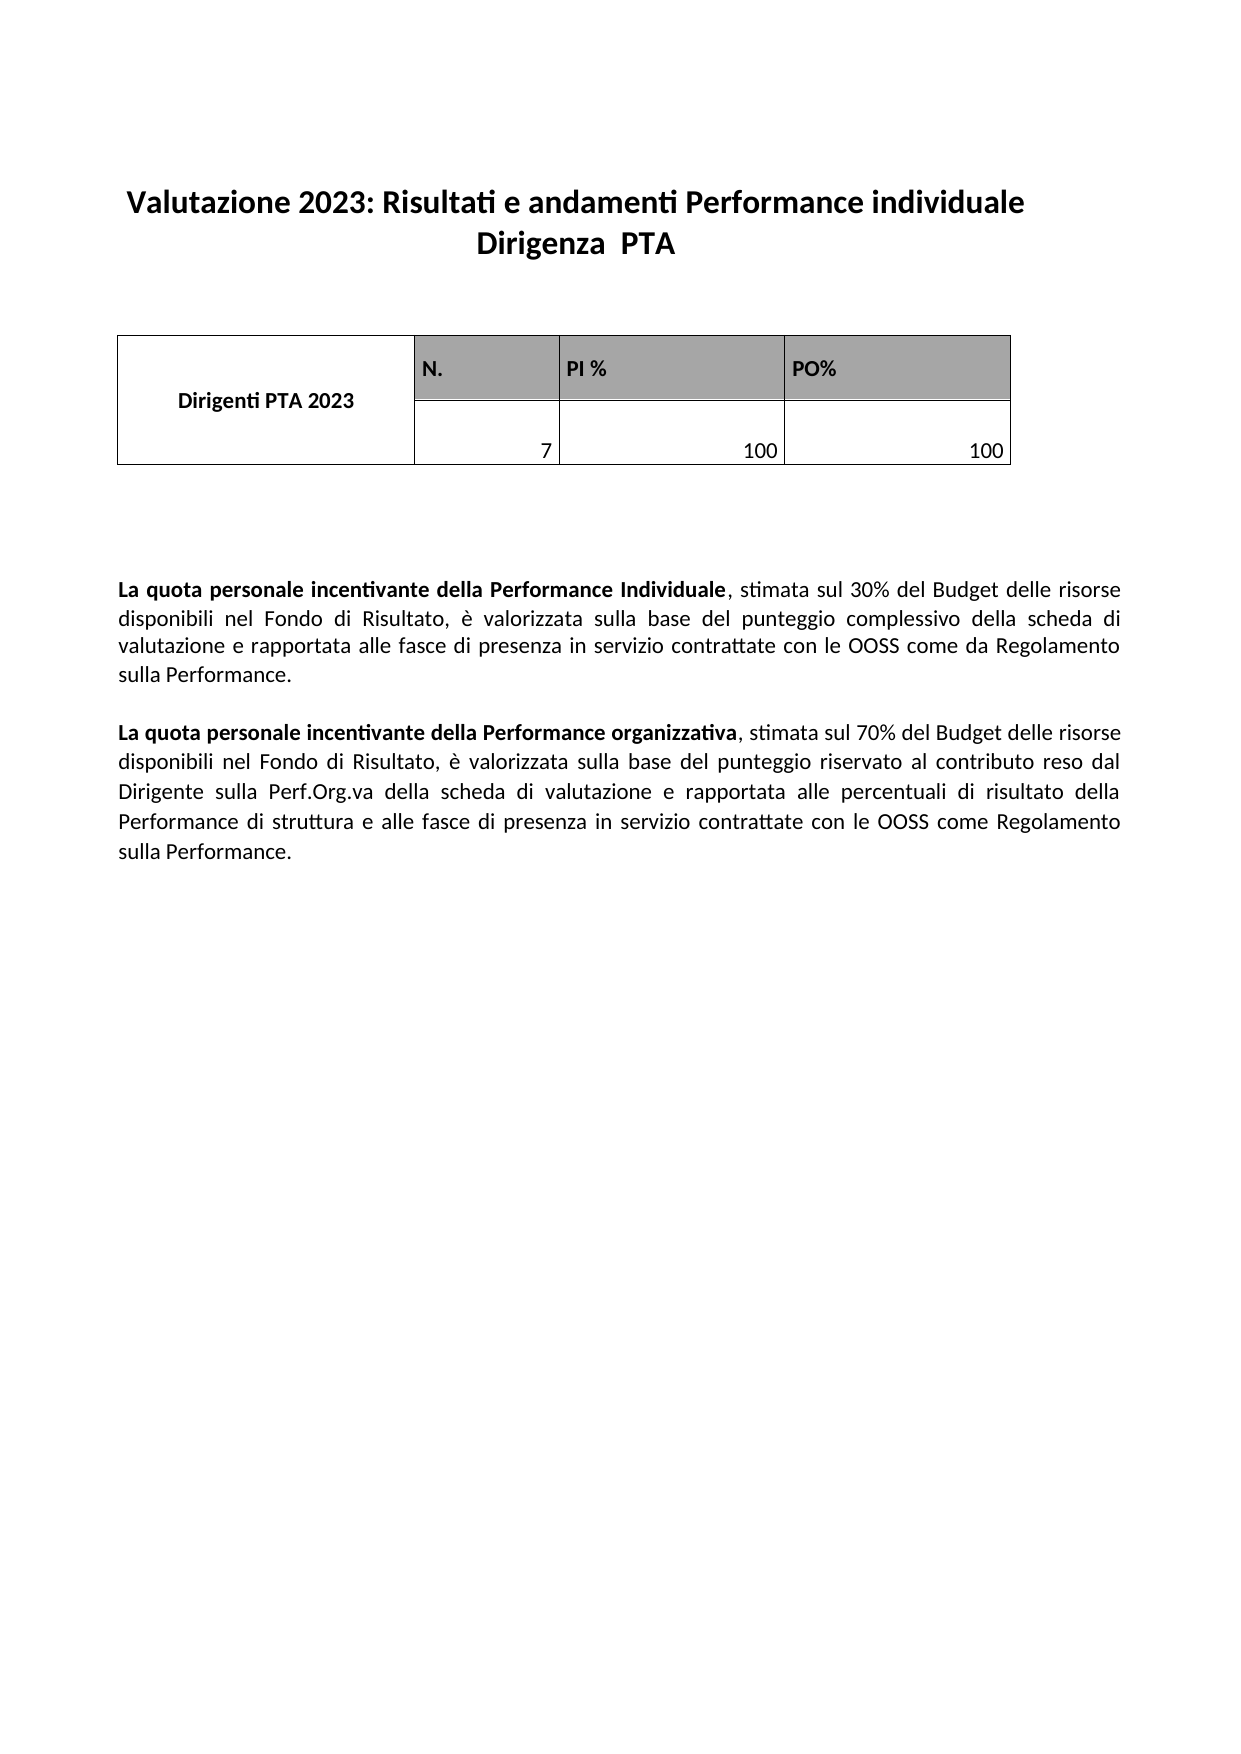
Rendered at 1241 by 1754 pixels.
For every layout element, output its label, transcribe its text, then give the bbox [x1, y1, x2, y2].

table_header Valutazione 2023: Risultati e andamenti Performance individuale Dirigenza PTA [118, 148, 1034, 263]
table_header N. [415, 336, 559, 399]
text La quota personale incentivante della Performance Individuale, stimata sul 30% del Budget delle risorse disponibili nel Fondo di Risultato, è valorizzata sulla base del punteggio complessivo della scheda di valutazione e rapportata alle fasce di presenza in servizio contrattate con le OOSS come da Regolamento sulla Performance. [118, 576, 1122, 688]
table_cell 100 [560, 401, 784, 464]
table_cell [118, 263, 344, 288]
table_header PI % [560, 336, 784, 399]
table_header Dirigenti PTA 2023 [118, 336, 414, 464]
text La quota personale incentivante della Performance organizzativa, stimata sul 70% del Budget delle risorse disponibili nel Fondo di Risultato, è valorizzata sulla base del punteggio riservato al contributo reso dal Dirigente sulla Perf.Org.va della scheda di valutazione e rapportata alle percentuali di risultato della Performance di struttura e alle fasce di presenza in servizio contrattate con le OOSS come Regolamento sulla Performance. [118, 688, 1122, 865]
table_cell 100 [785, 401, 1010, 464]
table_cell [344, 263, 1034, 288]
table_cell 7 [415, 401, 559, 464]
table_header PO% [785, 336, 1010, 399]
